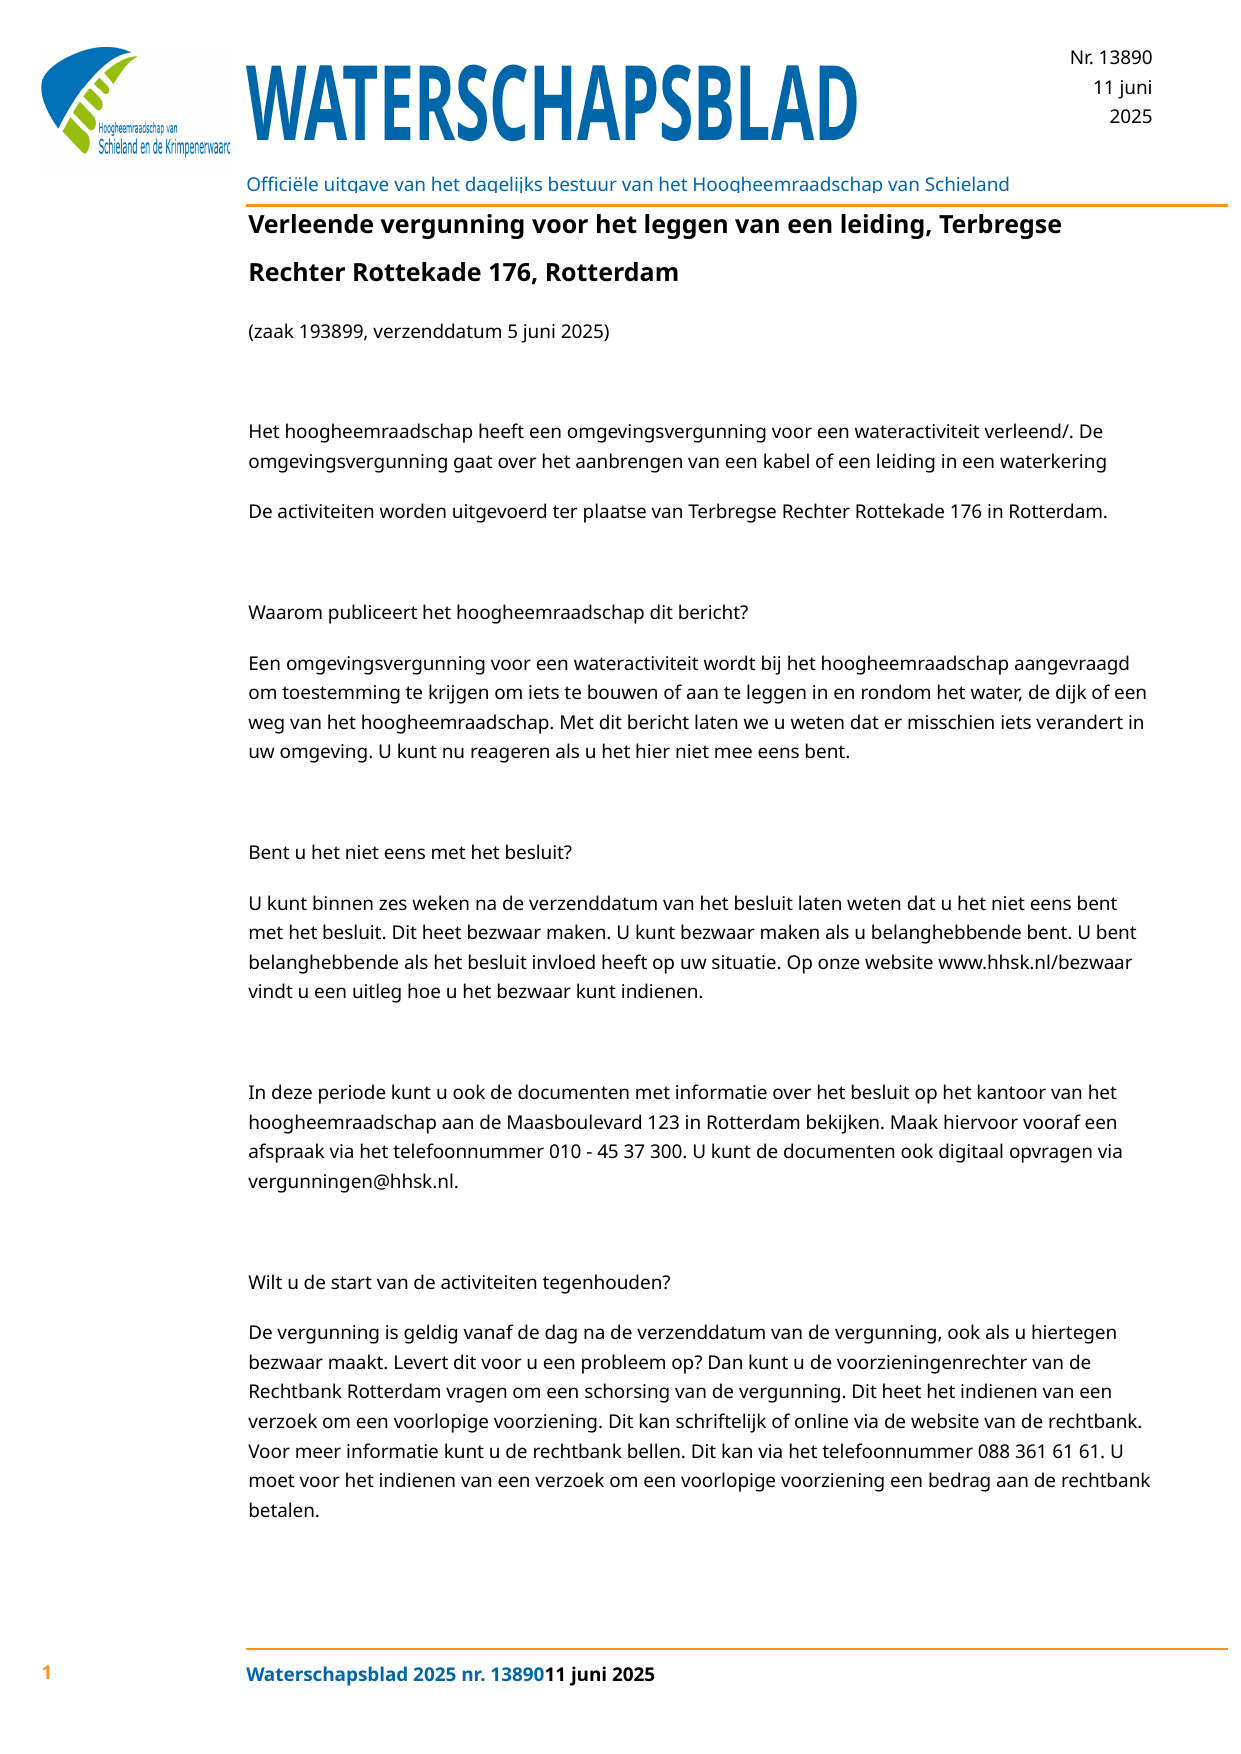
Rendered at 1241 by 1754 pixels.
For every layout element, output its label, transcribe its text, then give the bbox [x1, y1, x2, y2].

text U kunt binnen zes weken na de verzenddatum van het besluit laten weten dat u het niet eens bent met het besluit. Dit heet bezwaar maken. U kunt bezwaar maken als u belanghebbende bent. U bent belanghebbende als het besluit invloed heeft op uw situatie. Op onze website www.hhsk.nl/bezwaar vindt u een uitleg hoe u het bezwaar kunt indienen. [248, 890, 1152, 1004]
text In deze periode kunt u ook de documenten met informatie over het besluit op het kantoor van het hoogheemraadschap aan de Maasboulevard 123 in Rotterdam bekijken. Maak hiervoor vooraf een afspraak via het telefoonnummer 010 - 45 37 300. U kunt de documenten ook digitaal opvragen via vergunningen@hhsk.nl. [248, 1079, 1152, 1194]
text De vergunning is geldig vanaf de dag na de verzenddatum van de vergunning, ook als u hiertegen bezwaar maakt. Levert dit voor u een probleem op? Dan kunt u de voorzieningenrechter van de Rechtbank Rotterdam vragen om een schorsing van de vergunning. Dit heet het indienen van een verzoek om een voorlopige voorziening. Dit kan schriftelijk of online via de website van de rechtbank. Voor meer informatie kunt u de rechtbank bellen. Dit kan via het telefoonnummer 088 361 61 61. U moet voor het indienen van een verzoek om een voorlopige voorziening een bedrag aan de rechtbank betalen. [248, 1319, 1152, 1523]
text (zaak 193899, verzenddatum 5 juni 2025) [248, 318, 1152, 344]
text De activiteiten worden uitgevoerd ter plaatse van Terbregse Rechter Rottekade 176 in Rotterdam. [248, 499, 1152, 524]
text Wilt u de start van de activiteiten tegenhouden? [248, 1269, 1152, 1295]
text Een omgevingsvergunning voor een wateractiviteit wordt bij het hoogheemraadschap aangevraagd om toestemming te krijgen om iets te bouwen of aan te leggen in en rondom het water, de dijk of een weg van het hoogheemraadschap. Met dit bericht laten we u weten dat er misschien iets verandert in uw omgeving. U kunt nu reageren als u het hier niet mee eens bent. [248, 650, 1152, 764]
text Verleende vergunning voor het leggen van een leiding, Terbregse Rechter Rottekade 176, Rotterdam [248, 207, 1152, 288]
text Waarom publiceert het hoogheemraadschap dit bericht? [248, 599, 1152, 625]
text Bent u het niet eens met het besluit? [248, 839, 1152, 865]
text Het hoogheemraadschap heeft een omgevingsvergunning voor een wateractiviteit verleend/. De omgevingsvergunning gaat over het aanbrengen van een kabel of een leiding in een waterkering [248, 419, 1152, 474]
picture [41, 47, 231, 172]
